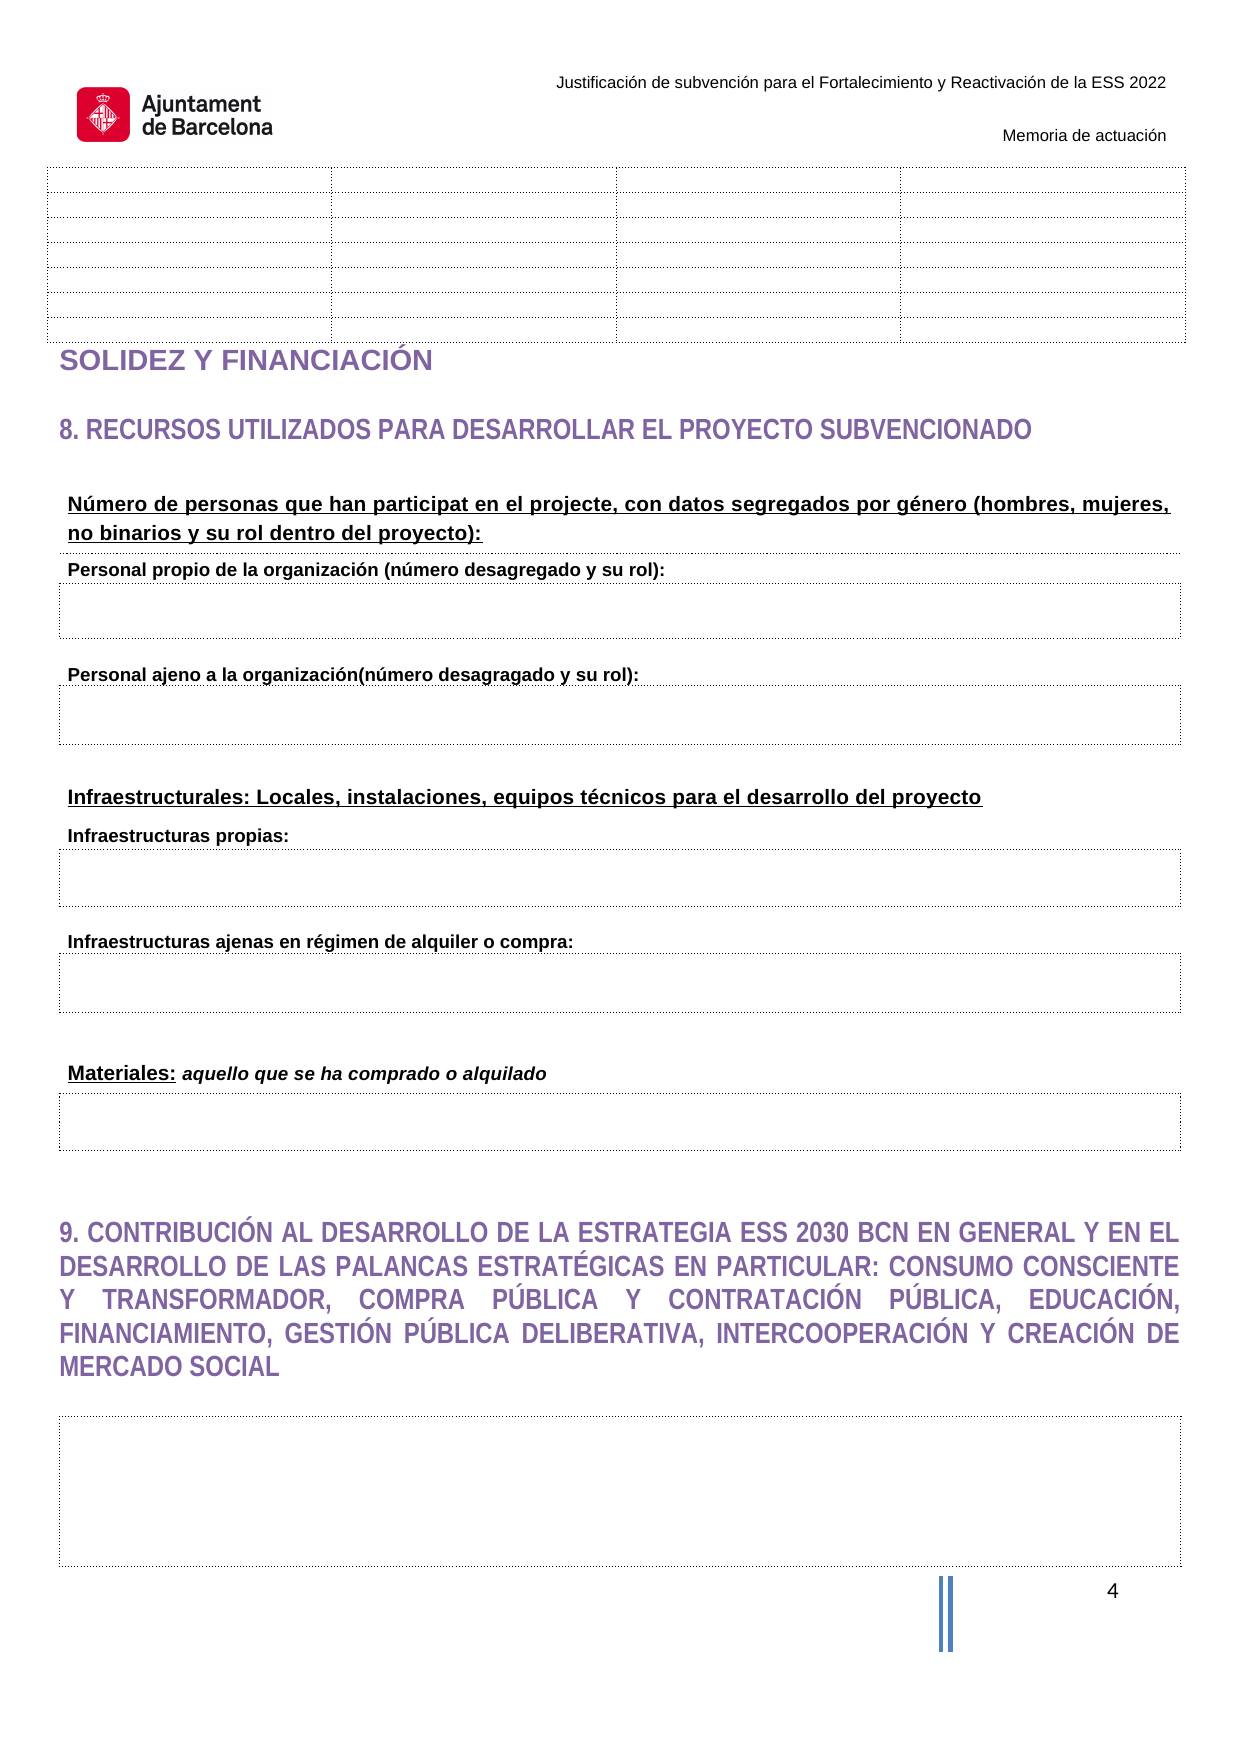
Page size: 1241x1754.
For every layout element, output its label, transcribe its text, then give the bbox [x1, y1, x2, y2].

table_cell [616, 217, 900, 242]
table_cell [616, 292, 900, 317]
table_cell [900, 217, 1185, 242]
table_cell [59, 1093, 1180, 1149]
table_header Materiales: aquello que se ha comprado o alquilado [59, 1045, 1180, 1093]
table_cell [900, 242, 1185, 267]
table_cell [616, 242, 900, 267]
table_cell [900, 292, 1185, 317]
table_cell Infraestructuras ajenas en régimen de alquiler o compra: [59, 906, 1180, 953]
table_cell [59, 1012, 1180, 1018]
table_cell [616, 267, 900, 292]
table_header Número de personas que han participat en el projecte, con datos segregados por género (hombres, mujeres, no binarios y su rol dentro del proyecto): [59, 481, 1180, 553]
table_cell [332, 292, 616, 317]
table_cell Personal ajeno a la organización(número desagragado y su rol): [59, 638, 1180, 685]
table_cell [332, 317, 616, 342]
table_cell [900, 267, 1185, 292]
table_cell [47, 317, 332, 342]
table_cell [47, 292, 332, 317]
table_header [59, 1416, 1180, 1566]
table_header Infraestructurales: Locales, instalaciones, equipos técnicos para el desarrollo del proyecto [59, 777, 1180, 820]
table_cell [332, 242, 616, 267]
table_cell [332, 167, 616, 192]
table_cell [59, 1150, 1180, 1156]
table_cell [616, 167, 900, 192]
text 9. CONTRIBUCIÓN AL DESARROLLO DE LA ESTRATEGIA ESS 2030 BCN EN GENERAL Y EN EL DESARROLLO DE LAS PALANCAS ESTRATÉGICAS EN PARTICULAR: CONSUMO CONSCIENTE Y TRANSFORMADOR, COMPRA PÚBLICA Y CONTRATACIÓN PÚBLICA, EDUCACIÓN, FINANCIAMIENTO, GESTIÓN PÚBLICA DELIBERATIVA, INTERCOOPERACIÓN Y CREACIÓN DE MERCADO SOCIAL [59, 1216, 1181, 1383]
table_cell [332, 217, 616, 242]
table_cell [47, 267, 332, 292]
table_cell [900, 192, 1185, 217]
table_cell [59, 849, 1180, 906]
table_cell [47, 167, 332, 192]
table_cell Personal propio de la organización (número desagregado y su rol): [59, 553, 1180, 582]
table_cell [47, 192, 332, 217]
table_cell [332, 192, 616, 217]
table_cell [616, 192, 900, 217]
picture [76, 87, 273, 142]
table_cell [59, 744, 1180, 751]
text 8. RECURSOS UTILIZADOS PARA DESARROLLAR EL PROYECTO SUBVENCIONADO [59, 412, 1181, 445]
table_cell [59, 583, 1180, 638]
table_cell [59, 953, 1180, 1012]
table_cell [900, 167, 1185, 192]
table_cell [616, 317, 900, 342]
table_cell [59, 685, 1180, 744]
text SOLIDEZ Y FINANCIACIÓN [59, 343, 1181, 376]
table_cell Infraestructuras propias: [59, 820, 1180, 849]
table_cell [47, 242, 332, 267]
table_cell [47, 217, 332, 242]
table_cell [900, 317, 1185, 342]
table_cell [332, 267, 616, 292]
